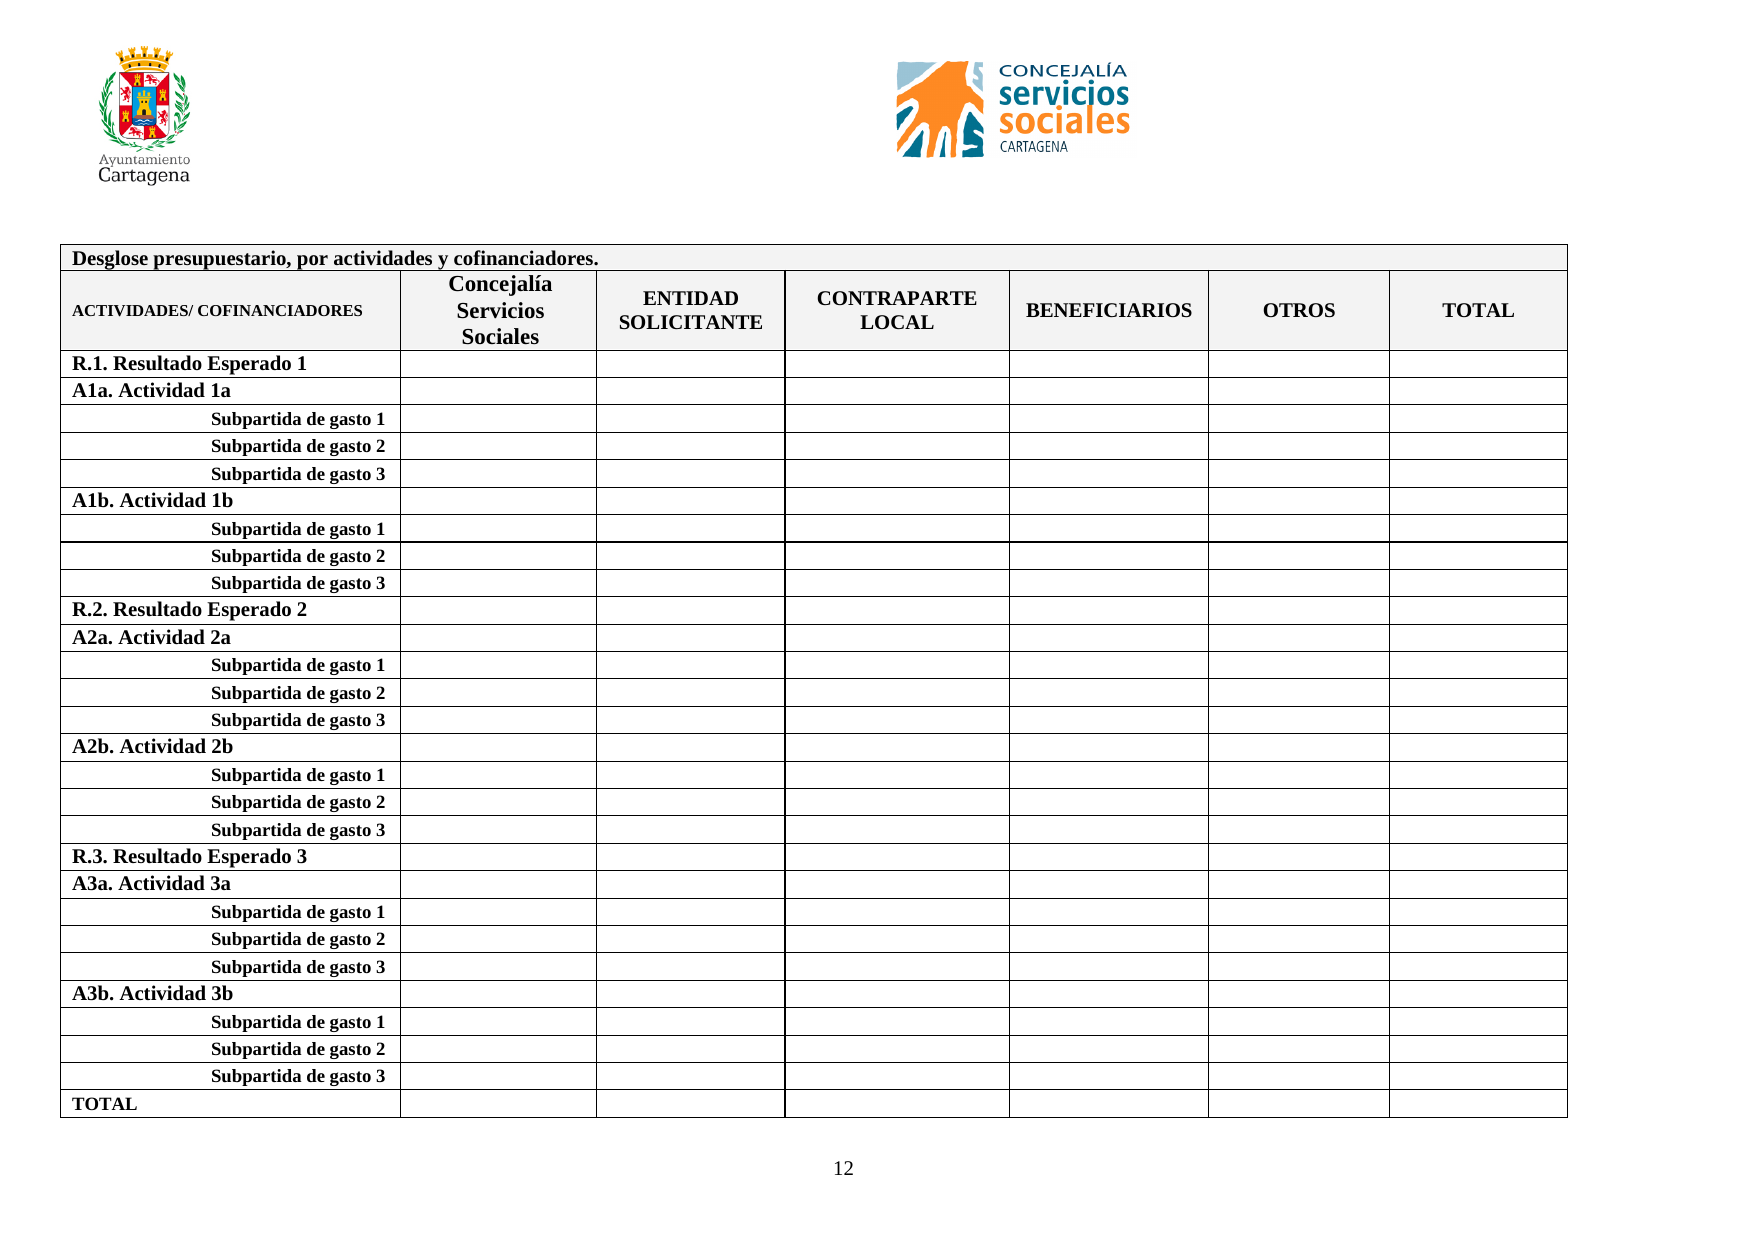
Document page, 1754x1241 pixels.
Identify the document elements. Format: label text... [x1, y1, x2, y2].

table_cell [401, 460, 596, 487]
table_cell [401, 734, 596, 761]
table_cell [1390, 351, 1567, 377]
table_cell [786, 460, 1009, 487]
table_cell [786, 871, 1009, 897]
table_cell [1010, 1063, 1208, 1089]
table_cell [1010, 488, 1208, 514]
table_cell [1010, 1008, 1208, 1034]
table_cell [1010, 597, 1208, 623]
table_cell [786, 844, 1009, 870]
table_cell [1390, 625, 1567, 651]
table_cell [1390, 1036, 1567, 1062]
table_cell [1010, 871, 1208, 897]
table_cell [597, 597, 784, 623]
table_cell [1209, 515, 1389, 541]
table_cell [1209, 543, 1389, 569]
table_cell [1209, 707, 1389, 733]
table_cell R.1. Resultado Esperado 1 [61, 351, 400, 377]
table_cell [786, 570, 1009, 596]
table_cell [786, 762, 1009, 788]
table_cell [1390, 488, 1567, 514]
table_cell [1010, 816, 1208, 843]
table_cell [786, 378, 1009, 404]
table_cell [786, 351, 1009, 377]
table_cell Subpartida de gasto 2 [61, 543, 400, 569]
table_cell [401, 707, 596, 733]
table_cell R.3. Resultado Esperado 3 [61, 844, 400, 870]
table_cell [401, 1063, 596, 1089]
table_cell [597, 433, 784, 459]
table_cell Subpartida de gasto 2 [61, 433, 400, 459]
table_cell [1010, 707, 1208, 733]
table_cell [401, 679, 596, 706]
table_cell [1010, 899, 1208, 925]
table_cell [786, 707, 1009, 733]
table_cell [597, 1036, 784, 1062]
table_cell [597, 981, 784, 1007]
table_cell [1390, 433, 1567, 459]
table_cell [1209, 1036, 1389, 1062]
table_cell [1010, 762, 1208, 788]
table_cell Subpartida de gasto 1 [61, 899, 400, 925]
table_cell [597, 871, 784, 897]
table_cell [786, 789, 1009, 815]
table_cell A3b. Actividad 3b [61, 981, 400, 1007]
picture [89, 40, 199, 191]
table_cell [786, 734, 1009, 761]
table_cell ENTIDAD SOLICITANTE [597, 271, 784, 349]
table_cell [786, 597, 1009, 623]
table_cell [1390, 1008, 1567, 1034]
table_cell [786, 926, 1009, 952]
table_cell Subpartida de gasto 1 [61, 515, 400, 541]
table_cell [786, 488, 1009, 514]
table_cell [1390, 378, 1567, 404]
table_cell [1010, 351, 1208, 377]
table_cell Subpartida de gasto 3 [61, 460, 400, 487]
table_cell [1010, 543, 1208, 569]
table_cell TOTAL [1390, 271, 1567, 349]
table_cell [401, 926, 596, 952]
table_cell Subpartida de gasto 3 [61, 570, 400, 596]
table_cell [1390, 789, 1567, 815]
table_cell [597, 405, 784, 432]
table_cell [401, 899, 596, 925]
table_cell A2b. Actividad 2b [61, 734, 400, 761]
table_cell [1390, 1090, 1567, 1117]
table_cell [1390, 926, 1567, 952]
table_cell Subpartida de gasto 3 [61, 816, 400, 843]
table_cell [786, 1090, 1009, 1117]
table_cell [1390, 543, 1567, 569]
table_cell [1209, 844, 1389, 870]
table_cell A1a. Actividad 1a [61, 378, 400, 404]
table_cell [401, 1036, 596, 1062]
table_cell [1209, 378, 1389, 404]
table_cell [597, 625, 784, 651]
table_cell [1010, 515, 1208, 541]
table_cell ACTIVIDADES/ COFINANCIADORES [61, 271, 400, 349]
table_cell [401, 1008, 596, 1034]
table_cell [401, 351, 596, 377]
table_cell [1390, 515, 1567, 541]
table_cell [1390, 570, 1567, 596]
table_cell [597, 460, 784, 487]
table_cell [1209, 926, 1389, 952]
table_cell [1390, 844, 1567, 870]
table_cell [786, 405, 1009, 432]
table_cell [1209, 899, 1389, 925]
table_cell [1010, 570, 1208, 596]
table_cell [401, 871, 596, 897]
table_cell [597, 515, 784, 541]
table_cell [1390, 953, 1567, 980]
table_cell [597, 1090, 784, 1117]
table_cell [1209, 351, 1389, 377]
table_cell Subpartida de gasto 1 [61, 1008, 400, 1034]
table_cell Subpartida de gasto 1 [61, 762, 400, 788]
table_cell A3a. Actividad 3a [61, 871, 400, 897]
table_cell [597, 707, 784, 733]
table_cell [1209, 981, 1389, 1007]
table_cell [597, 652, 784, 678]
table_cell Subpartida de gasto 3 [61, 953, 400, 980]
table_cell [401, 543, 596, 569]
table_cell Subpartida de gasto 2 [61, 1036, 400, 1062]
table_cell [1209, 789, 1389, 815]
table_cell TOTAL [61, 1090, 400, 1117]
table_cell Subpartida de gasto 3 [61, 1063, 400, 1089]
table_cell Subpartida de gasto 3 [61, 707, 400, 733]
table_cell [401, 433, 596, 459]
table_cell [1390, 405, 1567, 432]
table_cell [401, 789, 596, 815]
table_cell [401, 625, 596, 651]
table_cell [597, 488, 784, 514]
picture [896, 61, 1137, 158]
table_cell [1209, 652, 1389, 678]
table_cell [786, 543, 1009, 569]
table_cell [1209, 433, 1389, 459]
table_cell [1209, 816, 1389, 843]
table_cell [1209, 570, 1389, 596]
table_cell [597, 570, 784, 596]
table_cell [1209, 460, 1389, 487]
table_cell [1209, 405, 1389, 432]
table_cell [401, 844, 596, 870]
table_cell [786, 625, 1009, 651]
table_cell [401, 981, 596, 1007]
table_cell [1010, 1036, 1208, 1062]
table_cell [597, 816, 784, 843]
table_cell [1209, 953, 1389, 980]
table_cell Subpartida de gasto 1 [61, 652, 400, 678]
table_cell [401, 378, 596, 404]
table_cell [1209, 679, 1389, 706]
table_cell [1390, 762, 1567, 788]
table_cell [401, 515, 596, 541]
table_cell [1010, 679, 1208, 706]
table_cell Subpartida de gasto 1 [61, 405, 400, 432]
table_cell A2a. Actividad 2a [61, 625, 400, 651]
table_cell [1010, 1090, 1208, 1117]
table_cell CONTRAPARTE LOCAL [786, 271, 1009, 349]
table_cell [597, 734, 784, 761]
table_cell [1209, 597, 1389, 623]
table_cell [597, 926, 784, 952]
table_cell [1209, 871, 1389, 897]
table_cell [1010, 734, 1208, 761]
table_cell [786, 1008, 1009, 1034]
table_cell Subpartida de gasto 2 [61, 789, 400, 815]
table_cell BENEFICIARIOS [1010, 271, 1208, 349]
table_cell [1390, 899, 1567, 925]
table_cell [1390, 816, 1567, 843]
table_cell [1390, 981, 1567, 1007]
table_cell Subpartida de gasto 2 [61, 679, 400, 706]
table_cell [1209, 488, 1389, 514]
table_cell [786, 953, 1009, 980]
table_cell [1209, 762, 1389, 788]
table_header Desglose presupuestario, por actividades y cofinanciadores. [61, 245, 1567, 269]
table_cell [401, 652, 596, 678]
table_cell [401, 570, 596, 596]
table_cell [1390, 460, 1567, 487]
table_cell [1010, 981, 1208, 1007]
table_cell [401, 762, 596, 788]
table_cell [1390, 597, 1567, 623]
table_cell R.2. Resultado Esperado 2 [61, 597, 400, 623]
table_cell [786, 515, 1009, 541]
table_cell [1390, 707, 1567, 733]
table_cell [1390, 652, 1567, 678]
table_cell [786, 981, 1009, 1007]
table_cell [1010, 652, 1208, 678]
table_cell [597, 1008, 784, 1034]
table_cell A1b. Actividad 1b [61, 488, 400, 514]
table_cell [1010, 378, 1208, 404]
table_cell [1209, 1063, 1389, 1089]
table_cell [1010, 625, 1208, 651]
table_cell [1209, 1090, 1389, 1117]
table_cell [597, 899, 784, 925]
table_cell [597, 762, 784, 788]
table_cell [786, 679, 1009, 706]
table_cell [401, 816, 596, 843]
table_cell [1010, 926, 1208, 952]
table_cell [1010, 844, 1208, 870]
table_cell [786, 1036, 1009, 1062]
table_cell [786, 652, 1009, 678]
table_cell [786, 1063, 1009, 1089]
table_cell [401, 597, 596, 623]
table_cell [1010, 953, 1208, 980]
table_cell [1390, 679, 1567, 706]
table_cell Concejalía Servicios Sociales [401, 271, 596, 349]
table_cell [1209, 625, 1389, 651]
table_cell [786, 433, 1009, 459]
table_cell OTROS [1209, 271, 1389, 349]
table_cell [597, 844, 784, 870]
table_cell [597, 953, 784, 980]
table_cell Subpartida de gasto 2 [61, 926, 400, 952]
table_cell [1010, 789, 1208, 815]
table_cell [597, 378, 784, 404]
table_cell [401, 405, 596, 432]
table_cell [597, 543, 784, 569]
table_cell [1390, 1063, 1567, 1089]
table_cell [1390, 734, 1567, 761]
table_cell [1010, 405, 1208, 432]
table_cell [1209, 1008, 1389, 1034]
table_cell [401, 1090, 596, 1117]
table_cell [597, 351, 784, 377]
table_cell [401, 488, 596, 514]
table_cell [401, 953, 596, 980]
table_cell [597, 679, 784, 706]
table_cell [786, 899, 1009, 925]
table_cell [597, 789, 784, 815]
table_cell [786, 816, 1009, 843]
table_cell [597, 1063, 784, 1089]
table_cell [1209, 734, 1389, 761]
table_cell [1390, 871, 1567, 897]
table_cell [1010, 460, 1208, 487]
table_cell [1010, 433, 1208, 459]
